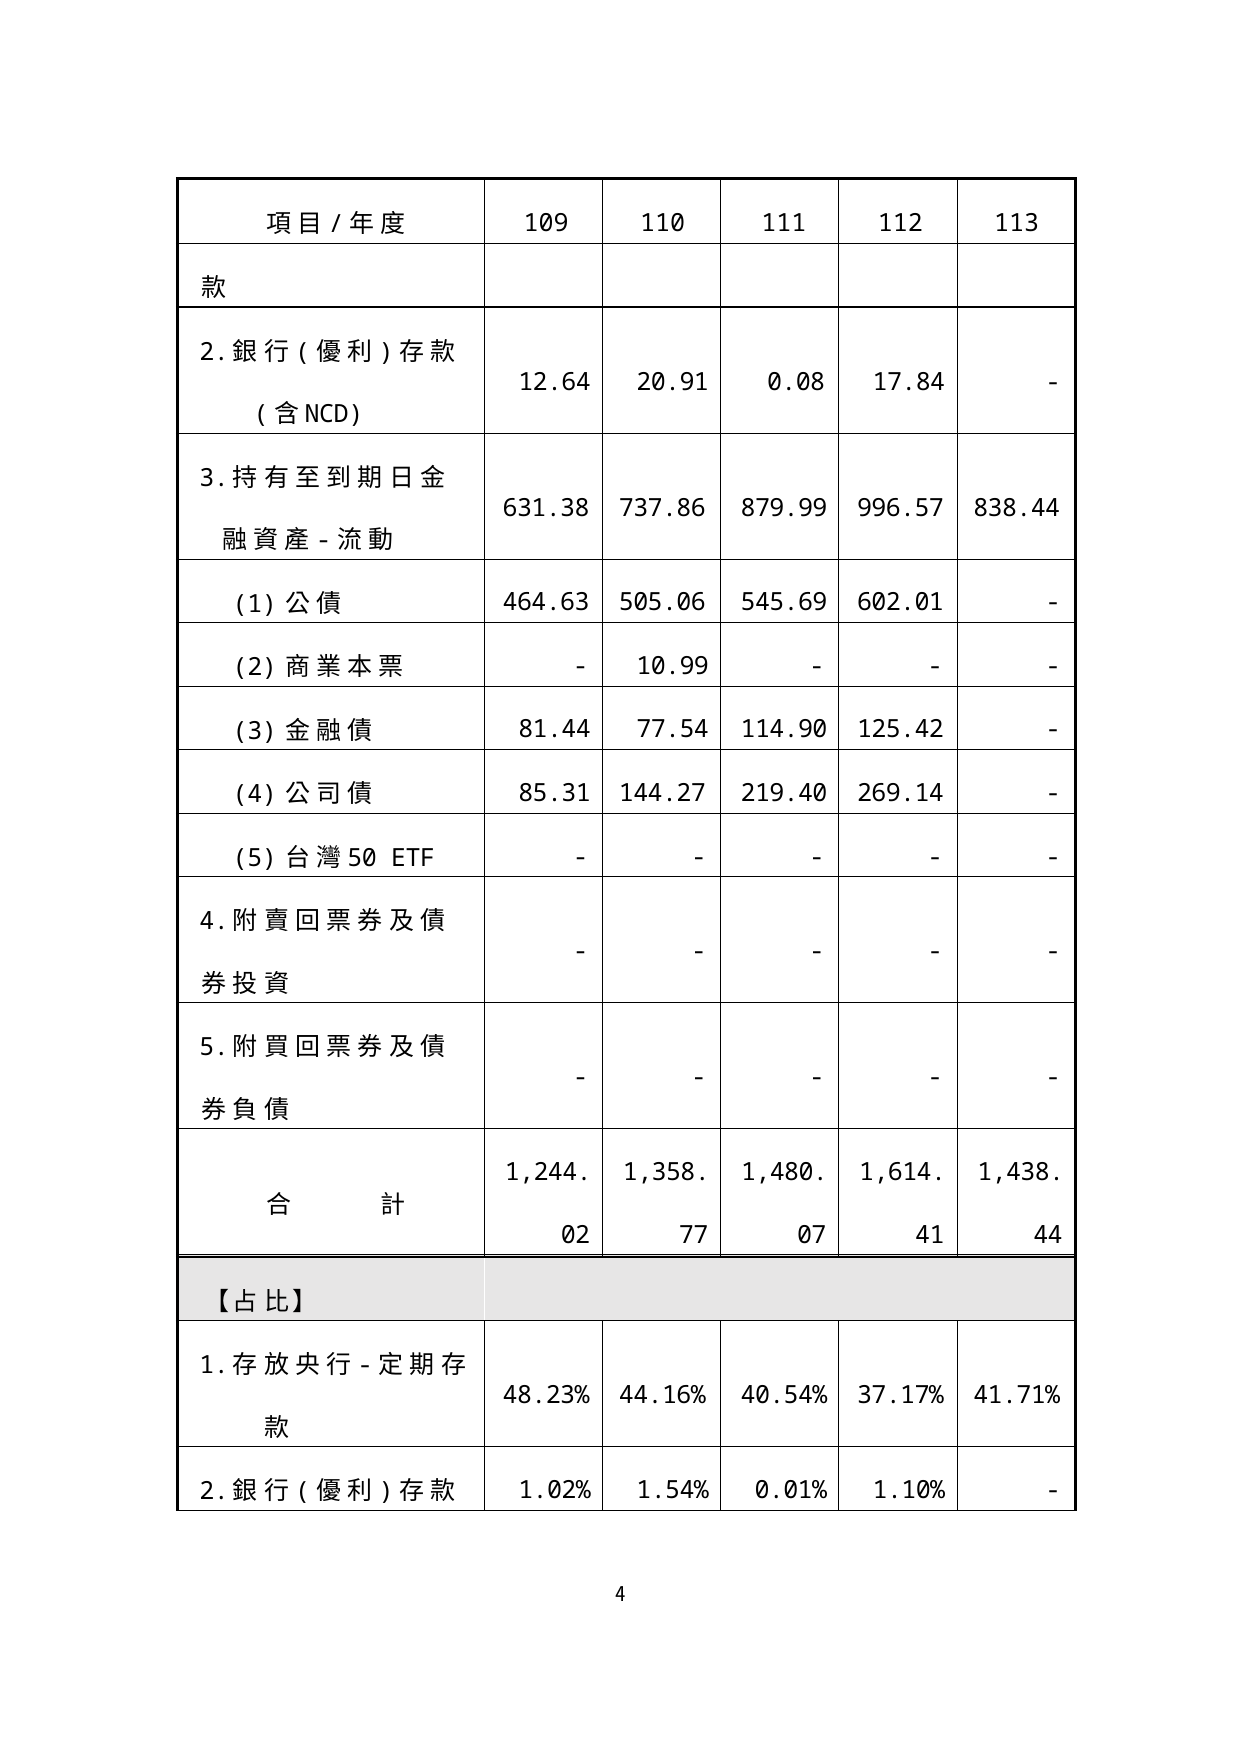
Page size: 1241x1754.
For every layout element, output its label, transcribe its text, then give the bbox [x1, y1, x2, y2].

table_cell (4)公司債 [179, 750, 484, 813]
table_cell 144.27 [603, 750, 720, 813]
table_cell 41.71% [958, 1321, 1074, 1446]
table_cell [603, 244, 720, 306]
table_cell 545.69 [721, 560, 838, 622]
table_cell 1.02% [485, 1447, 602, 1509]
table_cell - [839, 1003, 957, 1128]
table_cell 737.86 [603, 434, 720, 558]
table_cell 17.84 [839, 308, 957, 432]
table_cell 48.23% [485, 1321, 602, 1446]
table_cell - [839, 814, 957, 876]
table_cell [485, 1258, 603, 1320]
table_cell - [958, 1003, 1074, 1128]
table_cell - [958, 1447, 1074, 1509]
table_cell 1,480.07 [721, 1129, 838, 1254]
table_cell [721, 244, 838, 306]
table_cell (5)台灣50 ETF [179, 814, 484, 876]
table_cell 款 [179, 244, 484, 306]
table_cell 219.40 [721, 750, 838, 813]
table_cell [839, 244, 957, 306]
table_cell - [721, 814, 838, 876]
table_cell - [839, 877, 957, 1002]
table_cell 1.存放央行-定期存款 [179, 1321, 484, 1446]
table_cell 631.38 [485, 434, 602, 558]
table_cell 1.10% [839, 1447, 957, 1509]
table_cell - [721, 877, 838, 1002]
table_cell - [485, 877, 602, 1002]
table_header 109 [485, 180, 602, 243]
table_cell 1,358.77 [603, 1129, 720, 1254]
table_cell 505.06 [603, 560, 720, 622]
table_cell - [603, 877, 720, 1002]
table_cell 1,438.44 [958, 1129, 1074, 1254]
table_cell 37.17% [839, 1321, 957, 1446]
table_cell - [958, 308, 1074, 432]
table_cell 838.44 [958, 434, 1074, 558]
table_cell - [485, 623, 602, 686]
table_cell 125.42 [839, 687, 957, 749]
table_cell - [603, 1003, 720, 1128]
table_cell 1.54% [603, 1447, 720, 1509]
table_cell 879.99 [721, 434, 838, 558]
table_header 110 [603, 180, 720, 243]
table_cell (1)公債 [179, 560, 484, 622]
table_cell - [958, 750, 1074, 813]
table_cell - [958, 687, 1074, 749]
table_header 111 [721, 180, 838, 243]
table_cell 996.57 [839, 434, 957, 558]
table_cell 0.01% [721, 1447, 838, 1509]
table_cell 85.31 [485, 750, 602, 813]
table_cell 合 計 [179, 1129, 484, 1254]
table_cell 2.銀行(優利)存款(含NCD) [179, 308, 484, 432]
table_cell - [721, 1003, 838, 1128]
table_cell 10.99 [603, 623, 720, 686]
table_cell - [958, 877, 1074, 1002]
table_cell 2.銀行(優利)存款 [179, 1447, 484, 1509]
table_cell 602.01 [839, 560, 957, 622]
table_header 113 [958, 180, 1074, 243]
table_cell 12.64 [485, 308, 602, 432]
table_cell [957, 1258, 1074, 1320]
table_cell 77.54 [603, 687, 720, 749]
table_cell - [958, 560, 1074, 622]
table_cell - [958, 814, 1074, 876]
table_cell 0.08 [721, 308, 838, 432]
table_cell 464.63 [485, 560, 602, 622]
table_cell 4.附賣回票券及債券投資 [179, 877, 484, 1002]
table_cell [839, 1258, 957, 1320]
table_cell (3)金融債 [179, 687, 484, 749]
table_cell 3.持有至到期日金融資產-流動 [179, 434, 484, 558]
table_cell - [958, 623, 1074, 686]
table_cell 5.附買回票券及債券負債 [179, 1003, 484, 1128]
table_cell [721, 1258, 839, 1320]
table_cell 40.54% [721, 1321, 838, 1446]
table_cell [603, 1258, 721, 1320]
table_cell (2)商業本票 [179, 623, 484, 686]
table_cell 1,244.02 [485, 1129, 602, 1254]
table_cell [958, 244, 1074, 306]
table_cell - [485, 814, 602, 876]
table_cell 1,614.41 [839, 1129, 957, 1254]
table_cell - [839, 623, 957, 686]
table_cell [485, 244, 602, 306]
table_cell 20.91 [603, 308, 720, 432]
table_header 項目/年度 [179, 180, 484, 243]
table_cell 269.14 [839, 750, 957, 813]
table_cell 114.90 [721, 687, 838, 749]
table_header 112 [839, 180, 957, 243]
table_cell - [603, 814, 720, 876]
table_cell 81.44 [485, 687, 602, 749]
table_cell 44.16% [603, 1321, 720, 1446]
table_cell - [721, 623, 838, 686]
table_cell - [485, 1003, 602, 1128]
table_cell 【占比】 [179, 1258, 484, 1320]
